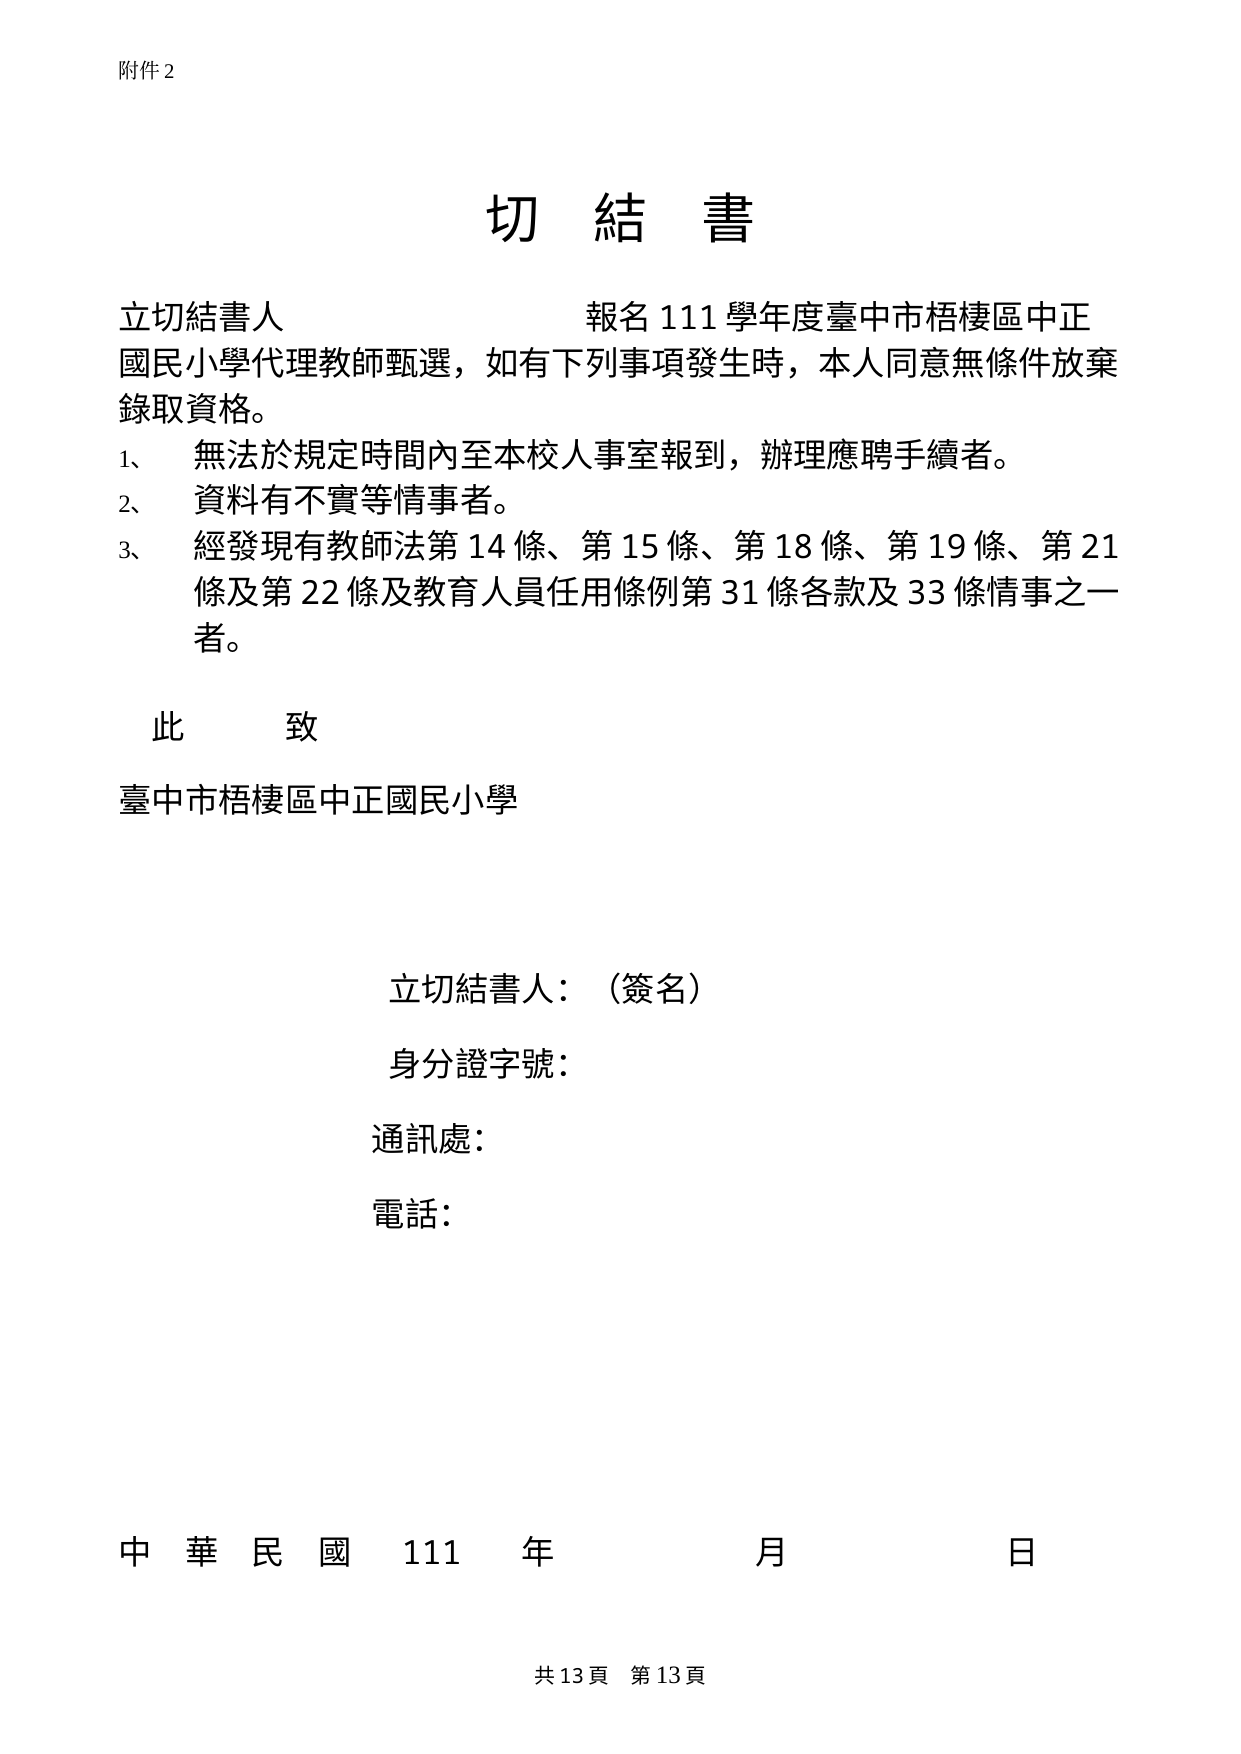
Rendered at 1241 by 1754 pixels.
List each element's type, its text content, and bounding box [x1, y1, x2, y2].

text 通訊處： [118, 1122, 1122, 1159]
list 資料有不實等情事者。 [118, 476, 1122, 522]
text 立切結書人：（簽名） [118, 972, 1122, 1009]
text 立切結書人 報名111學年度臺中市梧棲區中正國民小學代理教師甄選，如有下列事項發生時，本人同意無條件放棄錄取資格。 [118, 293, 1122, 430]
text 臺中市梧棲區中正國民小學 [118, 773, 1122, 822]
list 無法於規定時間內至本校人事室報到，辦理應聘手續者。 [118, 430, 1122, 476]
text 此 致 [118, 701, 1122, 749]
text 中 華 民 國 111 年 月 日 [118, 1534, 1122, 1572]
text 切 結 書 [118, 175, 1122, 254]
list 經發現有教師法第14條、第15條、第18條、第19條、第21條及第22條及教育人員任用條例第31條各款及33條情事之一者。 [118, 522, 1122, 659]
text 電話： [118, 1197, 1122, 1234]
text 身分證字號： [118, 1047, 1122, 1084]
